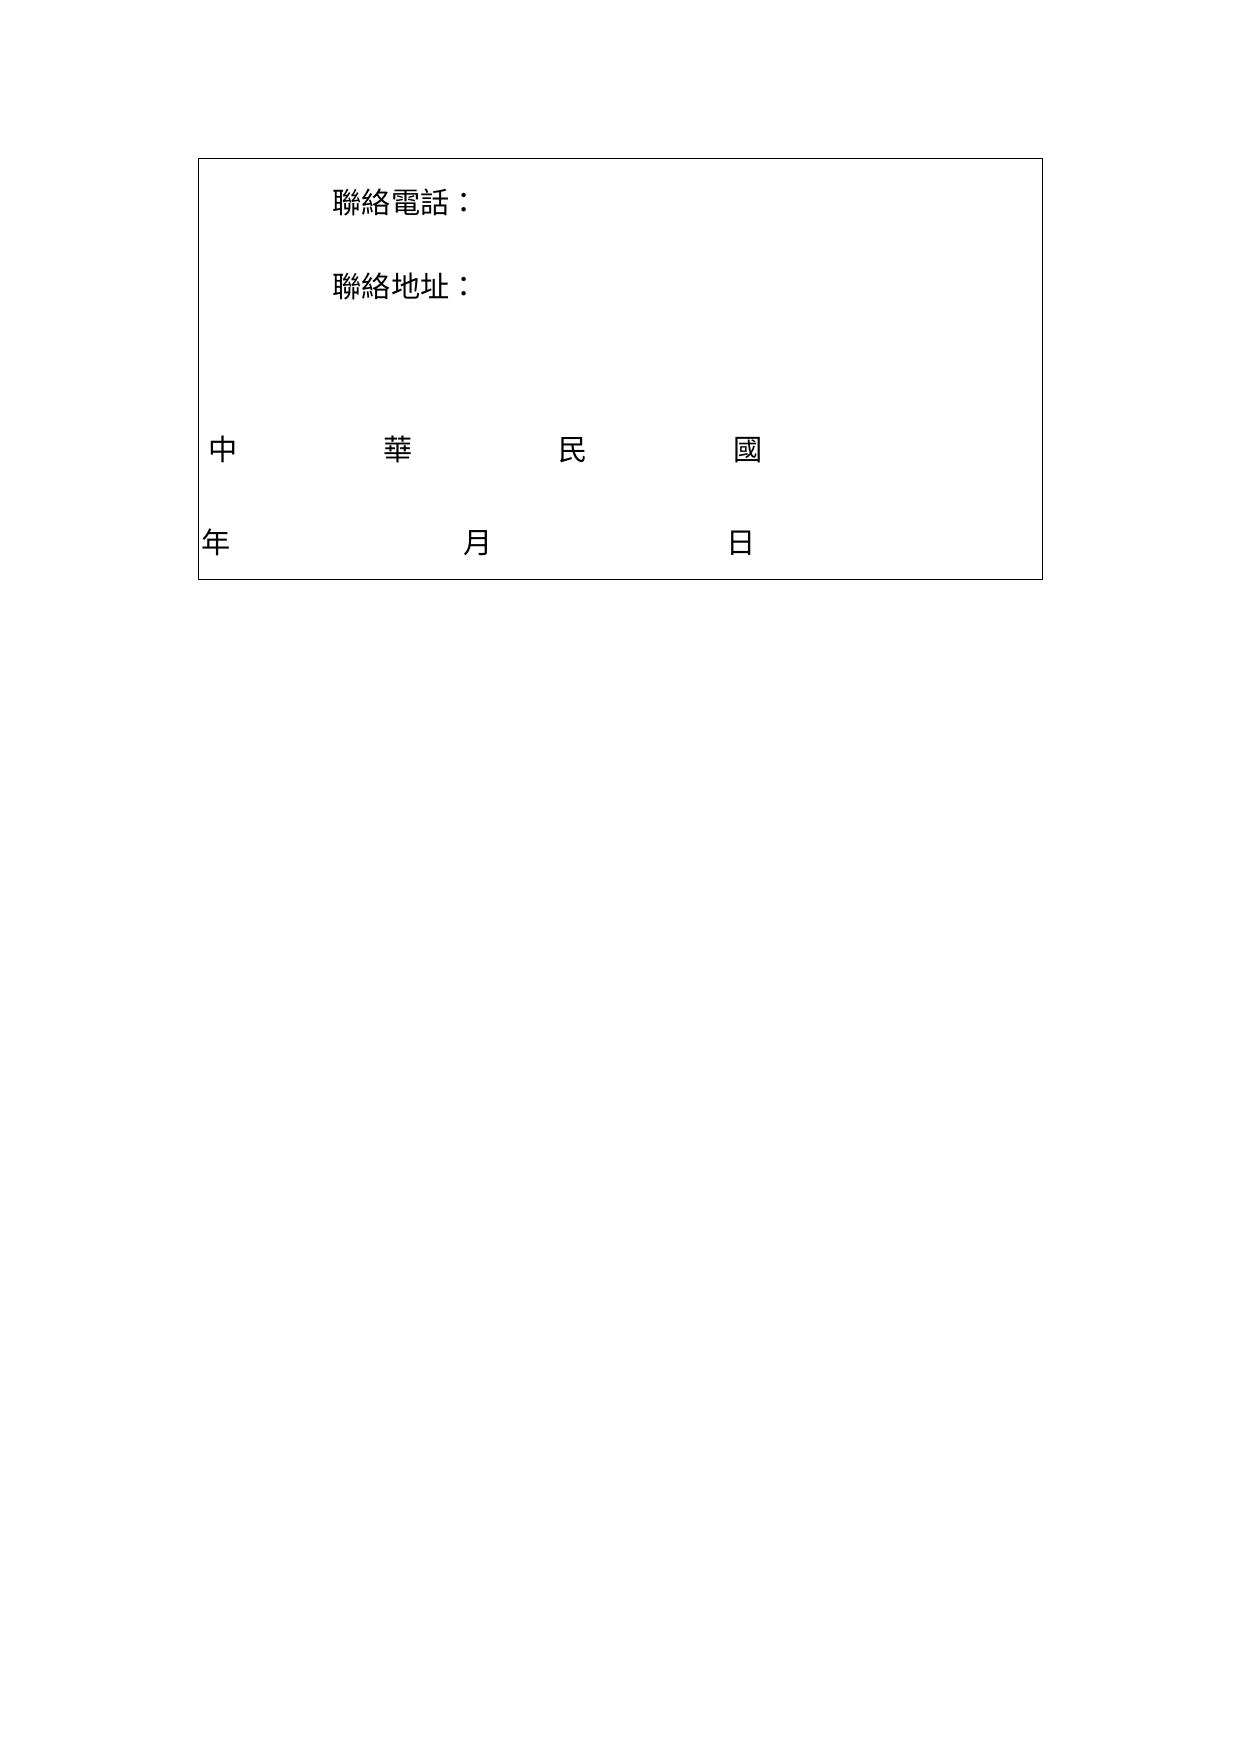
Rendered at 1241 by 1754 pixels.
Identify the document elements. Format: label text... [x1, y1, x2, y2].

table_cell 聯絡電話： 聯絡地址： 中 華 民 國 年 月 日 [199, 159, 1042, 579]
